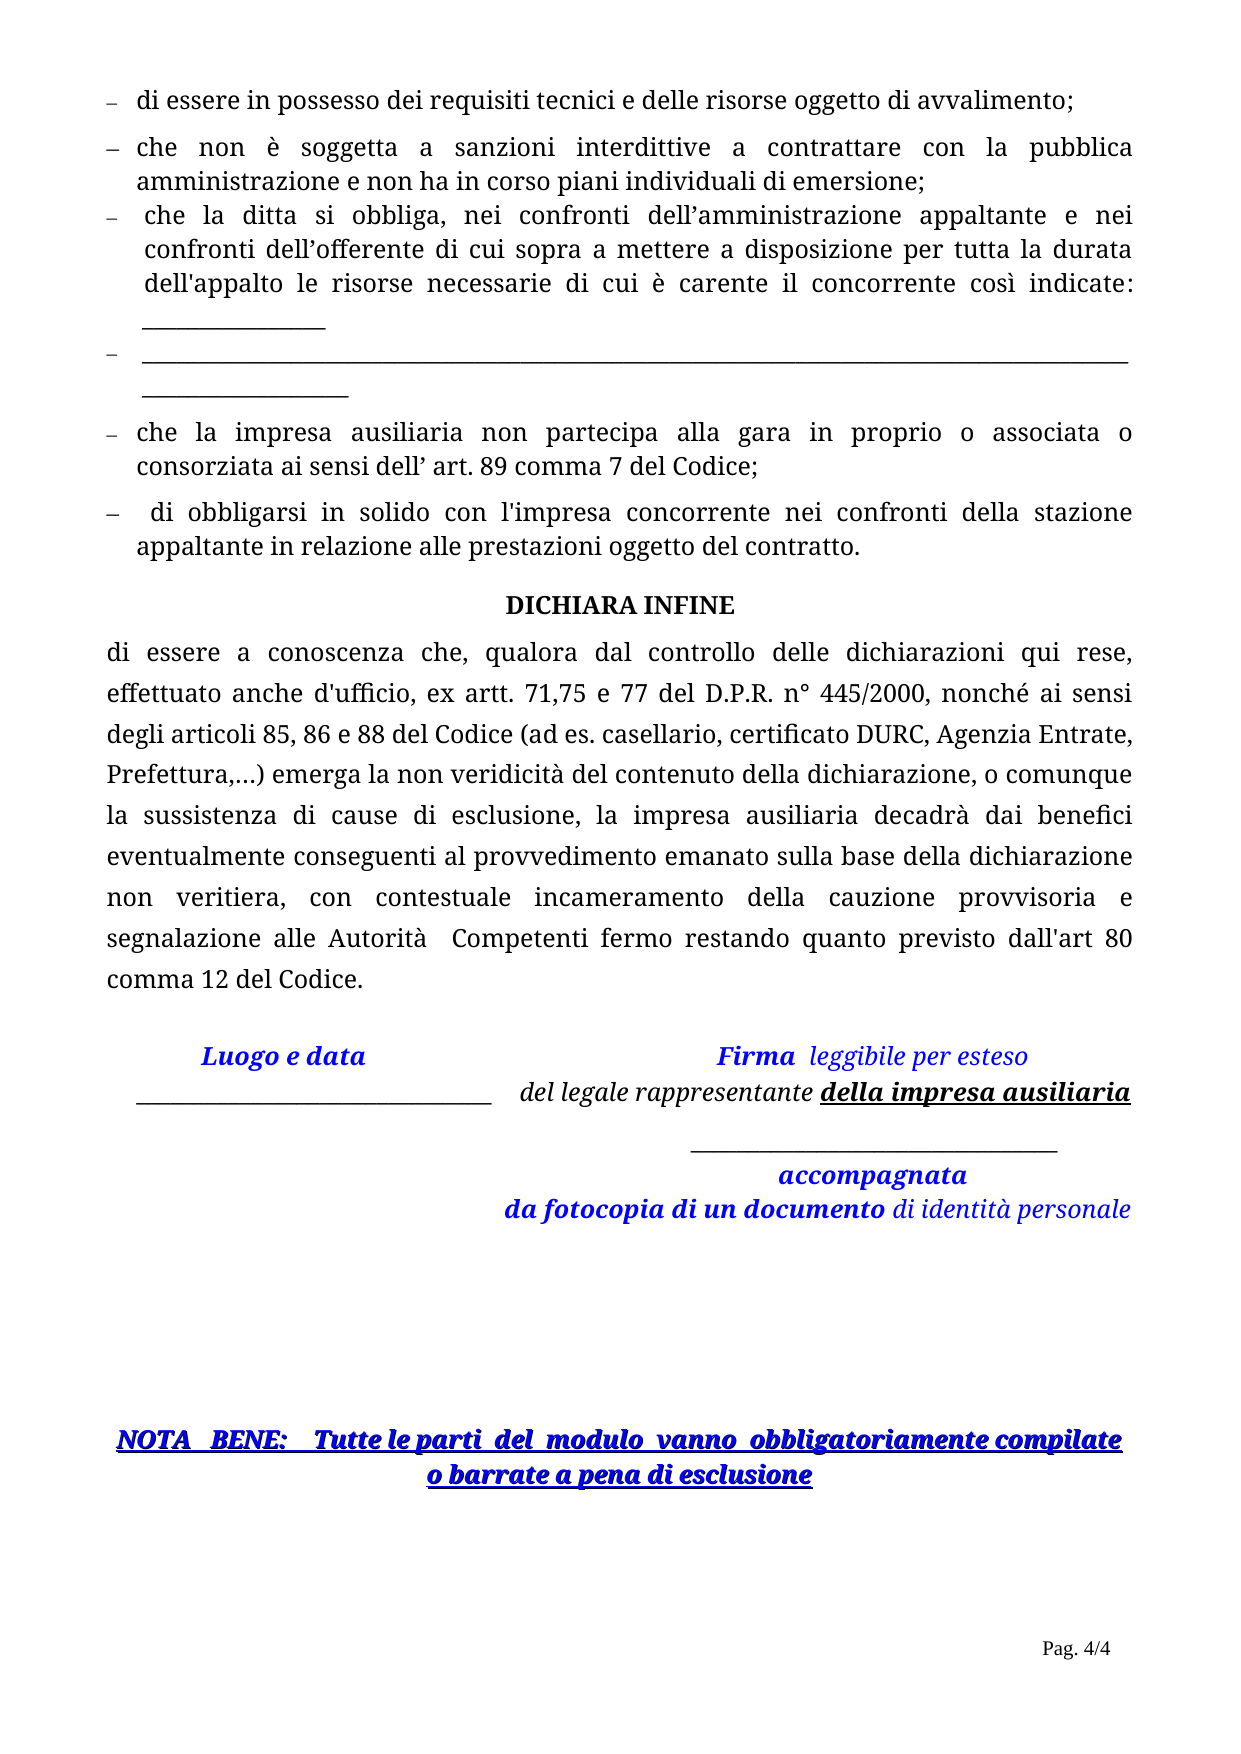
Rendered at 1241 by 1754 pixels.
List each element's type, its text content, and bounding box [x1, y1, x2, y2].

text da fotocopia di un documento di identità personale [106, 1192, 1134, 1226]
list che la impresa ausiliaria non partecipa alla gara in proprio o associata o consorziata ai sensi dell’ art. 89 comma 7 del Codice; [106, 414, 1134, 482]
list ________________________________________________________________________________________________________ [106, 334, 1134, 402]
list che non è soggetta a sanzioni interdittive a contrattare con la pubblica amministrazione e non ha in corso piani individuali di emersione; [106, 129, 1134, 197]
text DICHIARA INFINE [106, 588, 1134, 622]
text _______________________________ del legale rappresentante della impresa ausiliaria [106, 1073, 1134, 1108]
text accompagnata [106, 1156, 1134, 1192]
list di obbligarsi in solido con l'impresa concorrente nei confronti della stazione appaltante in relazione alle prestazioni oggetto del contratto. [106, 495, 1134, 563]
list di essere in possesso dei requisiti tecnici e delle risorse oggetto di avvalimento; [106, 83, 1134, 117]
text Luogo e data Firma leggibile per esteso [106, 1037, 1134, 1073]
list che la ditta si obbliga, nei confronti dell’amministrazione appaltante e nei confronti dell’offerente di cui sopra a mettere a disposizione per tutta la durata dell'appalto le risorse necessarie di cui è carente il concorrente così indicate: ________________ [106, 197, 1134, 334]
text NOTA BENE: Tutte le parti del modulo vanno obbligatoriamente compilate o barrate a pena di esclusione [106, 1420, 1134, 1491]
text ________________________________ [106, 1121, 1134, 1156]
text di essere a conoscenza che, qualora dal controllo delle dichiarazioni qui rese, effettuato anche d'ufficio, ex artt. 71,75 e 77 del D.P.R. n° 445/2000, nonché ai sensi degli articoli 85, 86 e 88 del Codice (ad es. casellario, certificato DURC, Agenzia Entrate, Prefettura,…) emerga la non veridicità del contenuto della dichiarazione, o comunque la sussistenza di cause di esclusione, la impresa ausiliaria decadrà dai benefici eventualmente conseguenti al provvedimento emanato sulla base della dichiarazione non veritiera, con contestuale incameramento della cauzione provvisoria e segnalazione alle Autorità Competenti fermo restando quanto previsto dall'art 80 comma 12 del Codice. [106, 634, 1134, 995]
